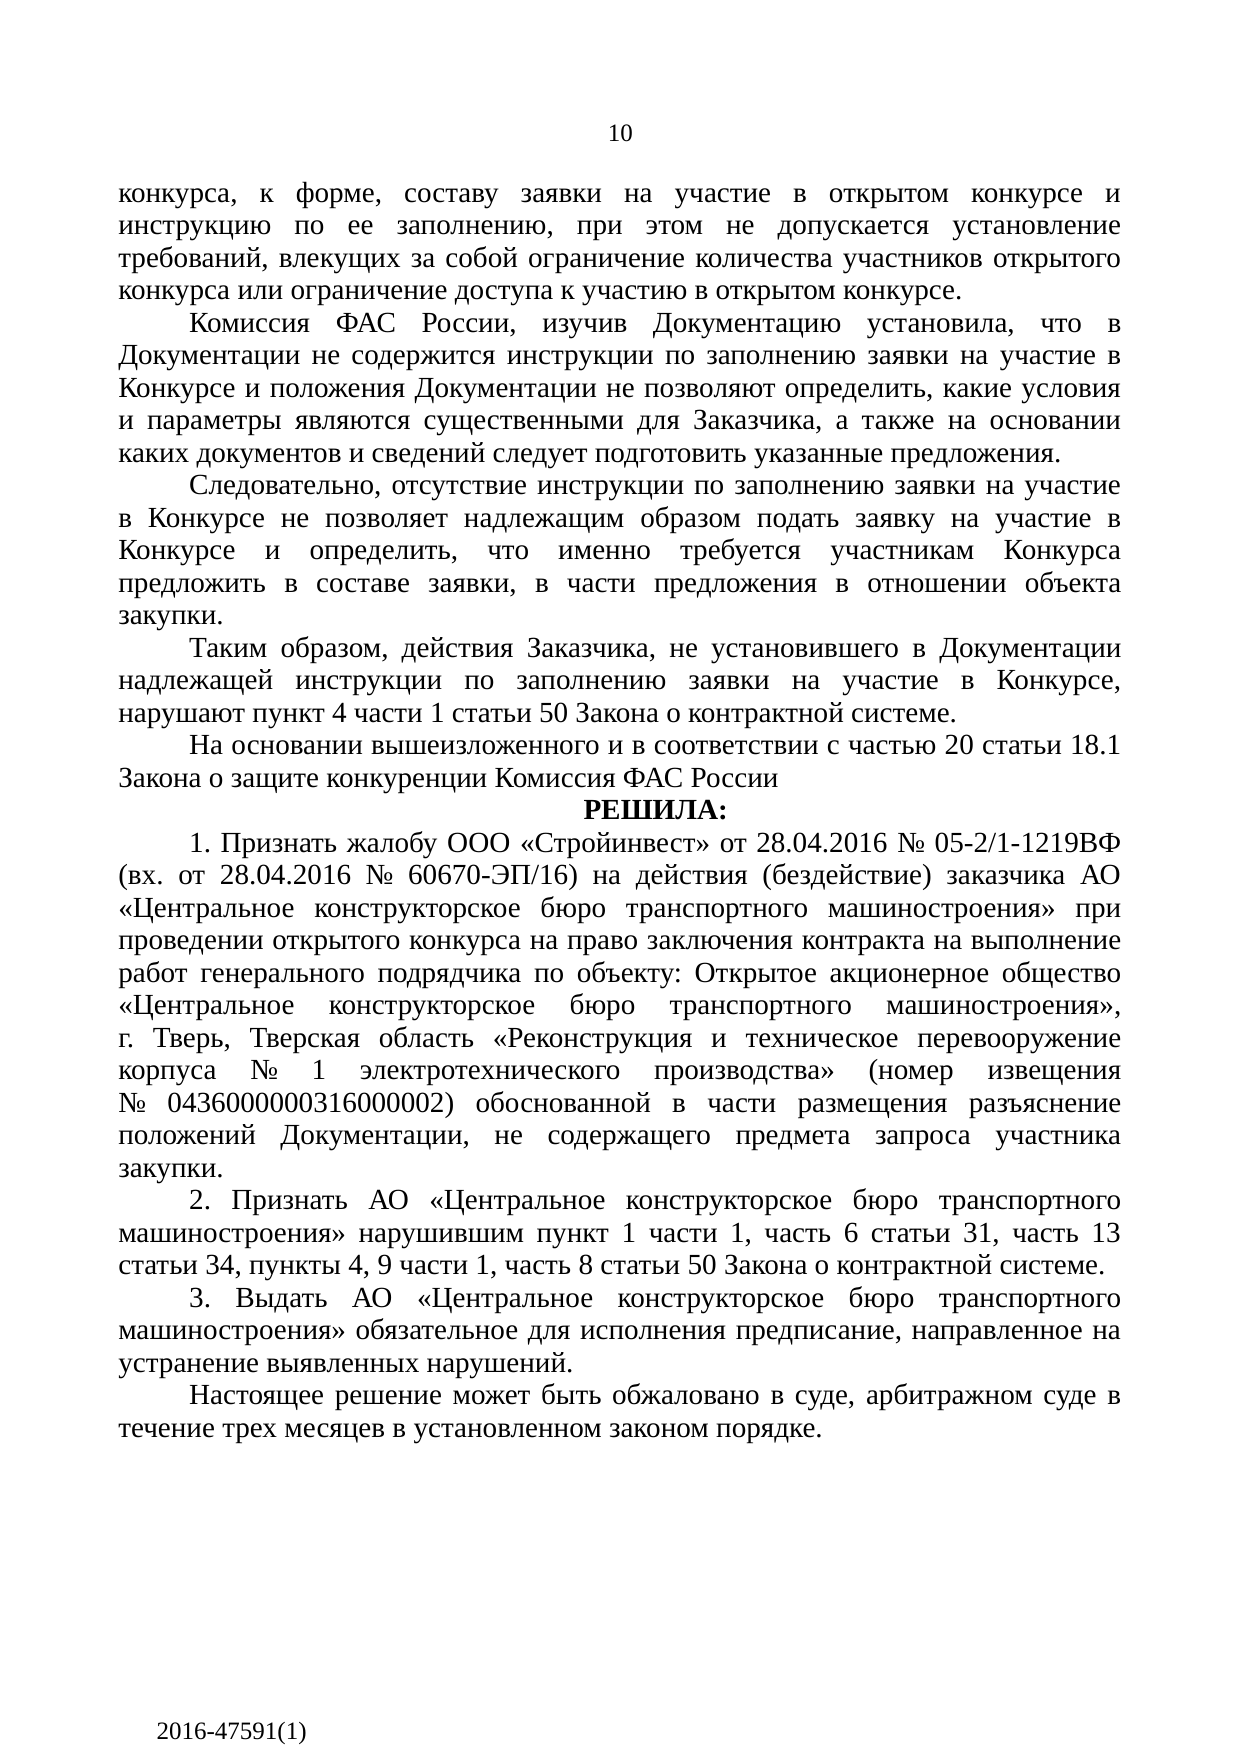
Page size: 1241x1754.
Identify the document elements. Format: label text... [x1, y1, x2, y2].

text Следовательно, отсутствие инструкции по заполнению заявки на участие в Конкурсе не позволяет надлежащим образом подать заявку на участие в Конкурсе и определить, что именно требуется участникам Конкурса предложить в составе заявки, в части предложения в отношении объекта закупки. [118, 469, 1122, 631]
text Комиссия ФАС России, изучив Документацию установила, что в Документации не содержится инструкции по заполнению заявки на участие в Конкурсе и положения Документации не позволяют определить, какие условия и параметры являются существенными для Заказчика, а также на основании каких документов и сведений следует подготовить указанные предложения. [118, 306, 1122, 469]
text РЕШИЛА: [118, 794, 1122, 826]
text На основании вышеизложенного и в соответствии с частью 20 статьи 18.1 Закона о защите конкуренции Комиссия ФАС России [118, 729, 1122, 794]
text Таким образом, действия Заказчика, не установившего в Документации надлежащей инструкции по заполнению заявки на участие в Конкурсе, нарушают пункт 4 части 1 статьи 50 Закона о контрактной системе. [118, 631, 1122, 729]
text 2. Признать АО «Центральное конструкторское бюро транспортного машиностроения» нарушившим пункт 1 части 1, часть 6 статьи 31, часть 13 статьи 34, пункты 4, 9 части 1, часть 8 статьи 50 Закона о контрактной системе. [118, 1184, 1122, 1281]
text 1. Признать жалобу ООО «Стройинвест» от 28.04.2016 № 05-2/1-1219ВФ (вх. от 28.04.2016 № 60670-ЭП/16) на действия (бездействие) заказчика АО «Центральное конструкторское бюро транспортного машиностроения» при проведении открытого конкурса на право заключения контракта на выполнение работ генерального подрядчика по объекту: Открытое акционерное общество «Центральное конструкторское бюро транспортного машиностроения», г. Тверь, Тверская область «Реконструкция и техническое перевооружение корпуса № 1 электротехнического производства» (номер извещения № 0436000000316000002) обоснованной в части размещения разъяснение положений Документации, не содержащего предмета запроса участника закупки. [118, 826, 1122, 1184]
text конкурса, к форме, составу заявки на участие в открытом конкурсе и инструкцию по ее заполнению, при этом не допускается установление требований, влекущих за собой ограничение количества участников открытого конкурса или ограничение доступа к участию в открытом конкурсе. [118, 176, 1122, 306]
text Настоящее решение может быть обжаловано в суде, арбитражном суде в течение трех месяцев в установленном законом порядке. [118, 1379, 1122, 1444]
text 3. Выдать АО «Центральное конструкторское бюро транспортного машиностроения» обязательное для исполнения предписание, направленное на устранение выявленных нарушений. [118, 1281, 1122, 1379]
